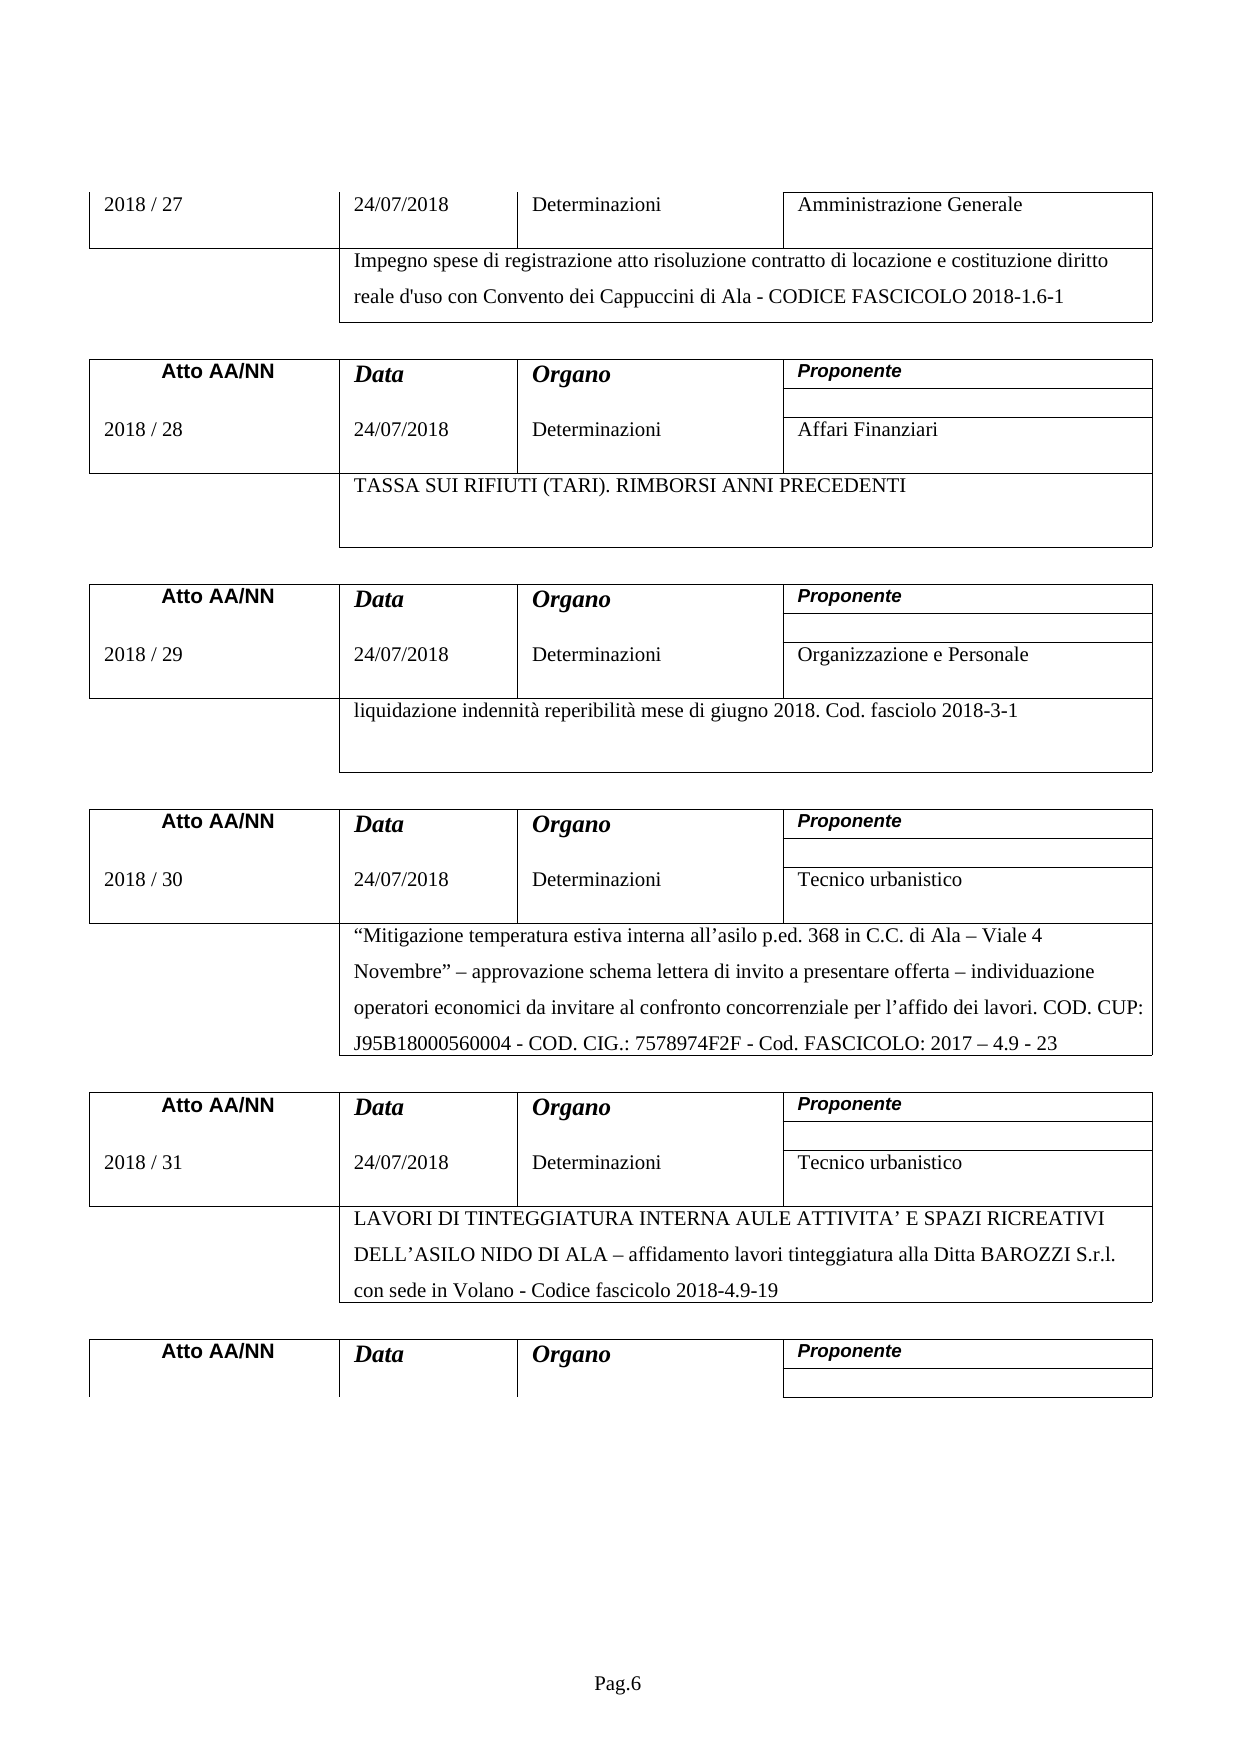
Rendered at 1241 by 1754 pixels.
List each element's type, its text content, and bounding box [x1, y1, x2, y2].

table_cell [90, 838, 339, 867]
table_header Data [340, 810, 517, 838]
table_header Proponente [784, 810, 1152, 838]
table_cell [518, 838, 783, 867]
table_cell [784, 839, 1152, 867]
table_cell Amministrazione Generale [784, 193, 1152, 247]
table_cell Determinazioni [518, 1150, 783, 1206]
table_header Organo [518, 1093, 783, 1121]
table_cell [89, 1207, 339, 1302]
table_header Data [340, 1093, 517, 1121]
table_cell Organizzazione e Personale [784, 643, 1152, 697]
table_header Atto AA/NN [90, 360, 339, 388]
table_cell [784, 1122, 1152, 1150]
table_cell [90, 1121, 339, 1150]
table_header Atto AA/NN [90, 810, 339, 838]
table_header Organo [518, 810, 783, 838]
table_cell [339, 1056, 1152, 1092]
table_cell [340, 1121, 517, 1150]
table_cell [89, 547, 339, 584]
table_header Atto AA/NN [90, 1093, 339, 1121]
table_cell 2018 / 30 [90, 867, 339, 922]
table_cell [89, 772, 339, 809]
table_header Organo [518, 1340, 783, 1368]
table_cell 2018 / 31 [90, 1150, 339, 1206]
table_header Proponente [784, 585, 1152, 613]
table_cell [339, 323, 1152, 359]
table_cell 24/07/2018 [340, 642, 517, 697]
table_cell [89, 322, 339, 359]
table_cell TASSA SUI RIFIUTI (TARI). RIMBORSI ANNI PRECEDENTI [340, 474, 1152, 547]
table_cell [90, 1368, 339, 1397]
table_cell Affari Finanziari [784, 418, 1152, 472]
table_cell [90, 613, 339, 642]
table_cell [89, 699, 339, 772]
table_cell 24/07/2018 [340, 417, 517, 472]
table_cell Determinazioni [518, 642, 783, 697]
table_header Proponente [784, 1093, 1152, 1121]
table_header Data [340, 585, 517, 613]
table_cell [89, 1302, 339, 1339]
table_cell [89, 474, 339, 547]
table_cell [340, 1368, 517, 1397]
table_cell [340, 613, 517, 642]
table_cell [340, 838, 517, 867]
table_cell [339, 1303, 1152, 1339]
table_cell 2018 / 27 [90, 192, 339, 247]
table_cell [89, 924, 339, 1055]
table_cell [518, 1368, 783, 1397]
table_cell liquidazione indennità reperibilità mese di giugno 2018. Cod. fasciolo 2018-3-1 [340, 699, 1152, 772]
table_cell Impegno spese di registrazione atto risoluzione contratto di locazione e costituzione diritto reale d'uso con Convento dei Cappuccini di Ala - CODICE FASCICOLO 2018-1.6-1 [340, 249, 1152, 322]
table_cell [518, 388, 783, 417]
table_cell [784, 1369, 1152, 1397]
table_cell [90, 388, 339, 417]
table_cell 2018 / 28 [90, 417, 339, 472]
table_header Atto AA/NN [90, 1340, 339, 1368]
table_header Organo [518, 360, 783, 388]
table_cell 24/07/2018 [340, 192, 517, 247]
table_cell Tecnico urbanistico [784, 868, 1152, 922]
table_cell 24/07/2018 [340, 867, 517, 922]
table_cell [784, 389, 1152, 417]
table_header Organo [518, 585, 783, 613]
table_cell Determinazioni [518, 192, 783, 247]
table_cell Determinazioni [518, 867, 783, 922]
table_cell LAVORI DI TINTEGGIATURA INTERNA AULE ATTIVITA’ E SPAZI RICREATIVI DELL’ASILO NIDO DI ALA – affidamento lavori tinteggiatura alla Ditta BAROZZI S.r.l. con sede in Volano - Codice fascicolo 2018-4.9-19 [340, 1207, 1152, 1302]
table_header Data [340, 1340, 517, 1368]
table_cell [339, 773, 1152, 809]
table_cell [518, 1121, 783, 1150]
table_cell “Mitigazione temperatura estiva interna all’asilo p.ed. 368 in C.C. di Ala – Viale 4 Novembre” – approvazione schema lettera di invito a presentare offerta – individuazione operatori economici da invitare al confronto concorrenziale per l’affido dei lavori. COD. CUP: J95B18000560004 - COD. CIG.: 7578974F2F - Cod. FASCICOLO: 2017 – 4.9 - 23 [340, 924, 1152, 1055]
table_cell [89, 1055, 339, 1092]
table_header Proponente [784, 1340, 1152, 1368]
table_header Proponente [784, 360, 1152, 388]
table_cell Tecnico urbanistico [784, 1151, 1152, 1206]
table_header Data [340, 360, 517, 388]
table_cell [339, 548, 1152, 584]
table_cell [518, 613, 783, 642]
table_cell [89, 249, 339, 322]
table_cell 24/07/2018 [340, 1150, 517, 1206]
table_cell [784, 614, 1152, 642]
table_cell 2018 / 29 [90, 642, 339, 697]
table_cell [340, 388, 517, 417]
table_cell Determinazioni [518, 417, 783, 472]
table_header Atto AA/NN [90, 585, 339, 613]
